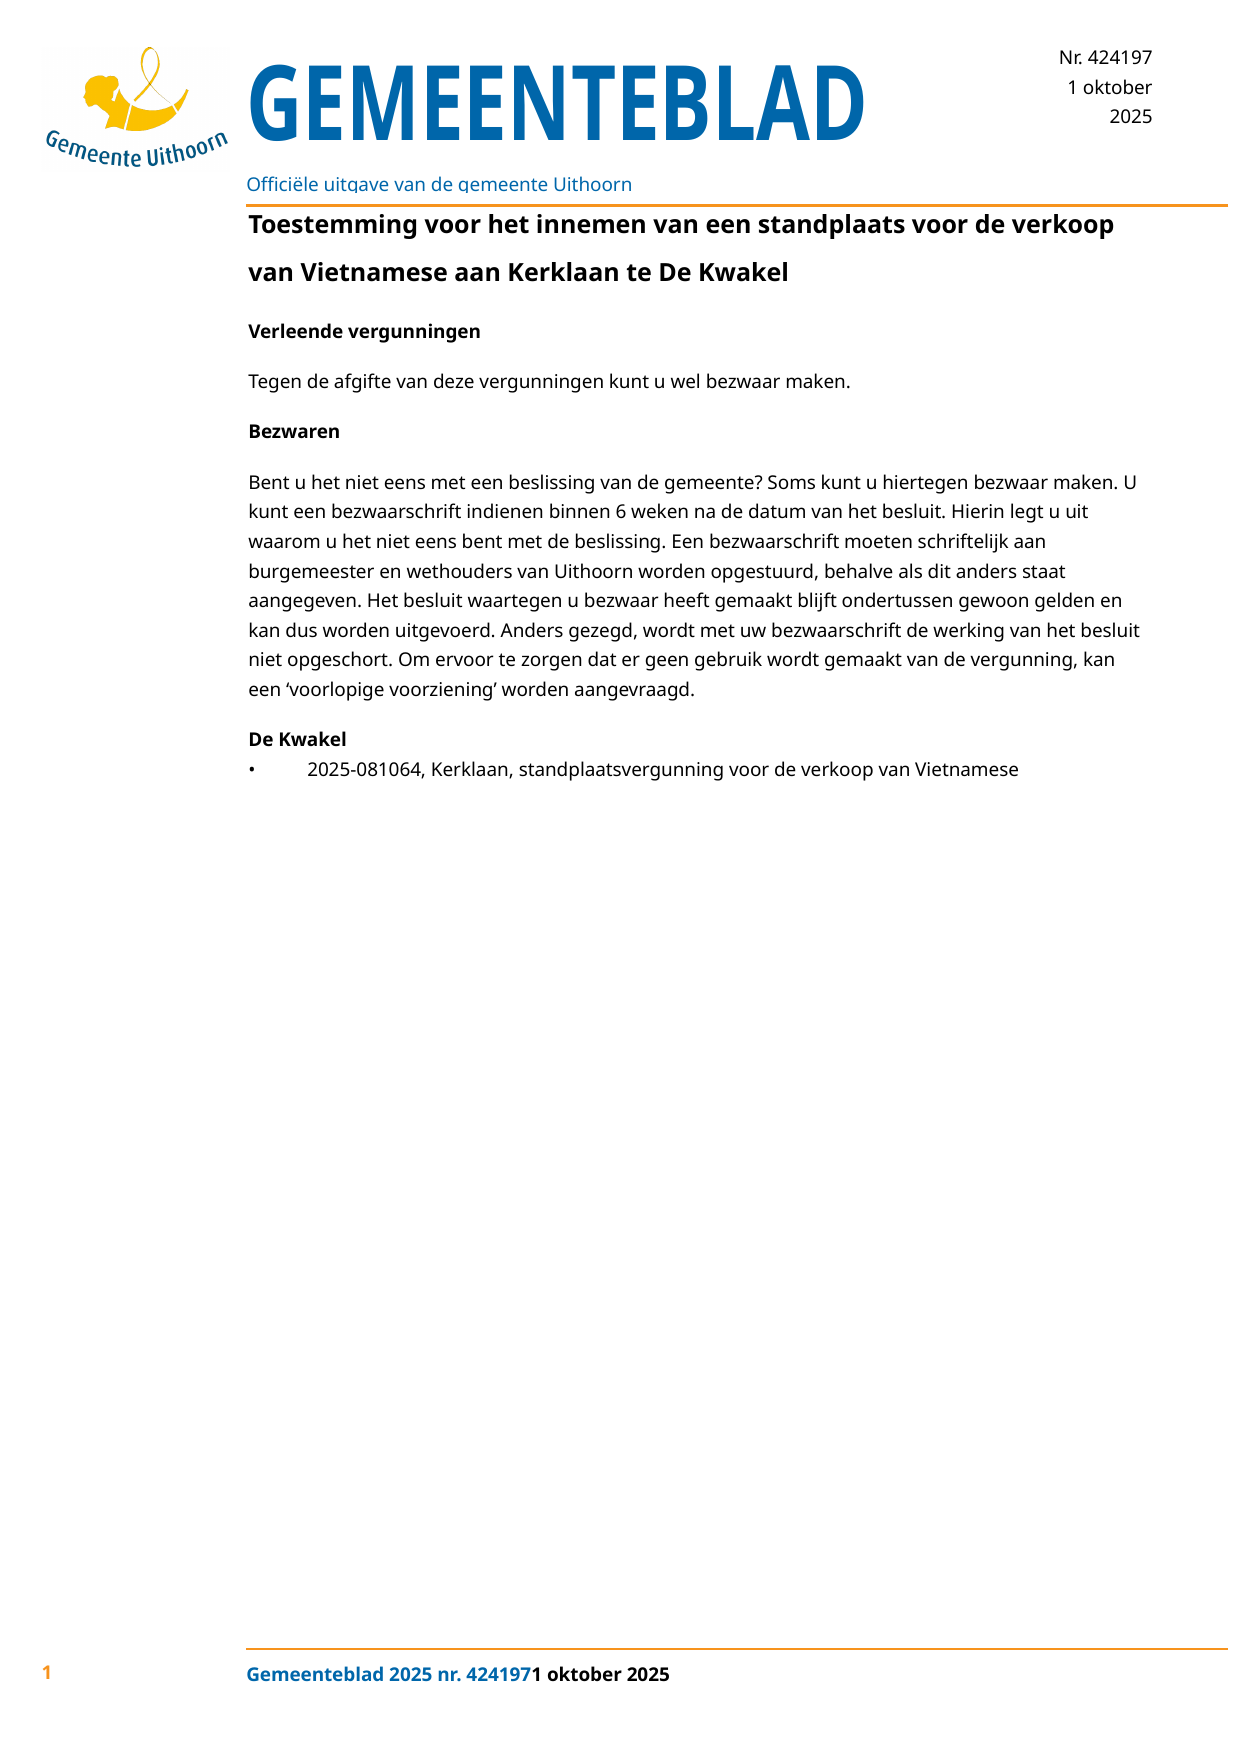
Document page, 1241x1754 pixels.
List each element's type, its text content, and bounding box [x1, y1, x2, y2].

text Toestemming voor het innemen van een standplaats voor de verkoop van Vietnamese aan Kerklaan te De Kwakel [248, 207, 1152, 288]
picture [41, 47, 231, 172]
list 2025-081064, Kerklaan, standplaatsvergunning voor de verkoop van Vietnamese [248, 756, 1152, 782]
text Verleende vergunningen [248, 318, 1152, 344]
text Tegen de afgifte van deze vergunningen kunt u wel bezwaar maken. [248, 368, 1152, 394]
text Bezwaren [248, 419, 1152, 444]
text Bent u het niet eens met een beslissing van de gemeente? Soms kunt u hiertegen bezwaar maken. U kunt een bezwaarschrift indienen binnen 6 weken na de datum van het besluit. Hierin legt u uit waarom u het niet eens bent met de beslissing. Een bezwaarschrift moeten schriftelijk aan burgemeester en wethouders van Uithoorn worden opgestuurd, behalve als dit anders staat aangegeven. Het besluit waartegen u bezwaar heeft gemaakt blijft ondertussen gewoon gelden en kan dus worden uitgevoerd. Anders gezegd, wordt met uw bezwaarschrift de werking van het besluit niet opgeschort. Om ervoor te zorgen dat er geen gebruik wordt gemaakt van de vergunning, kan een ‘voorlopige voorziening’ worden aangevraagd. [248, 469, 1152, 702]
text De Kwakel [248, 727, 1152, 752]
